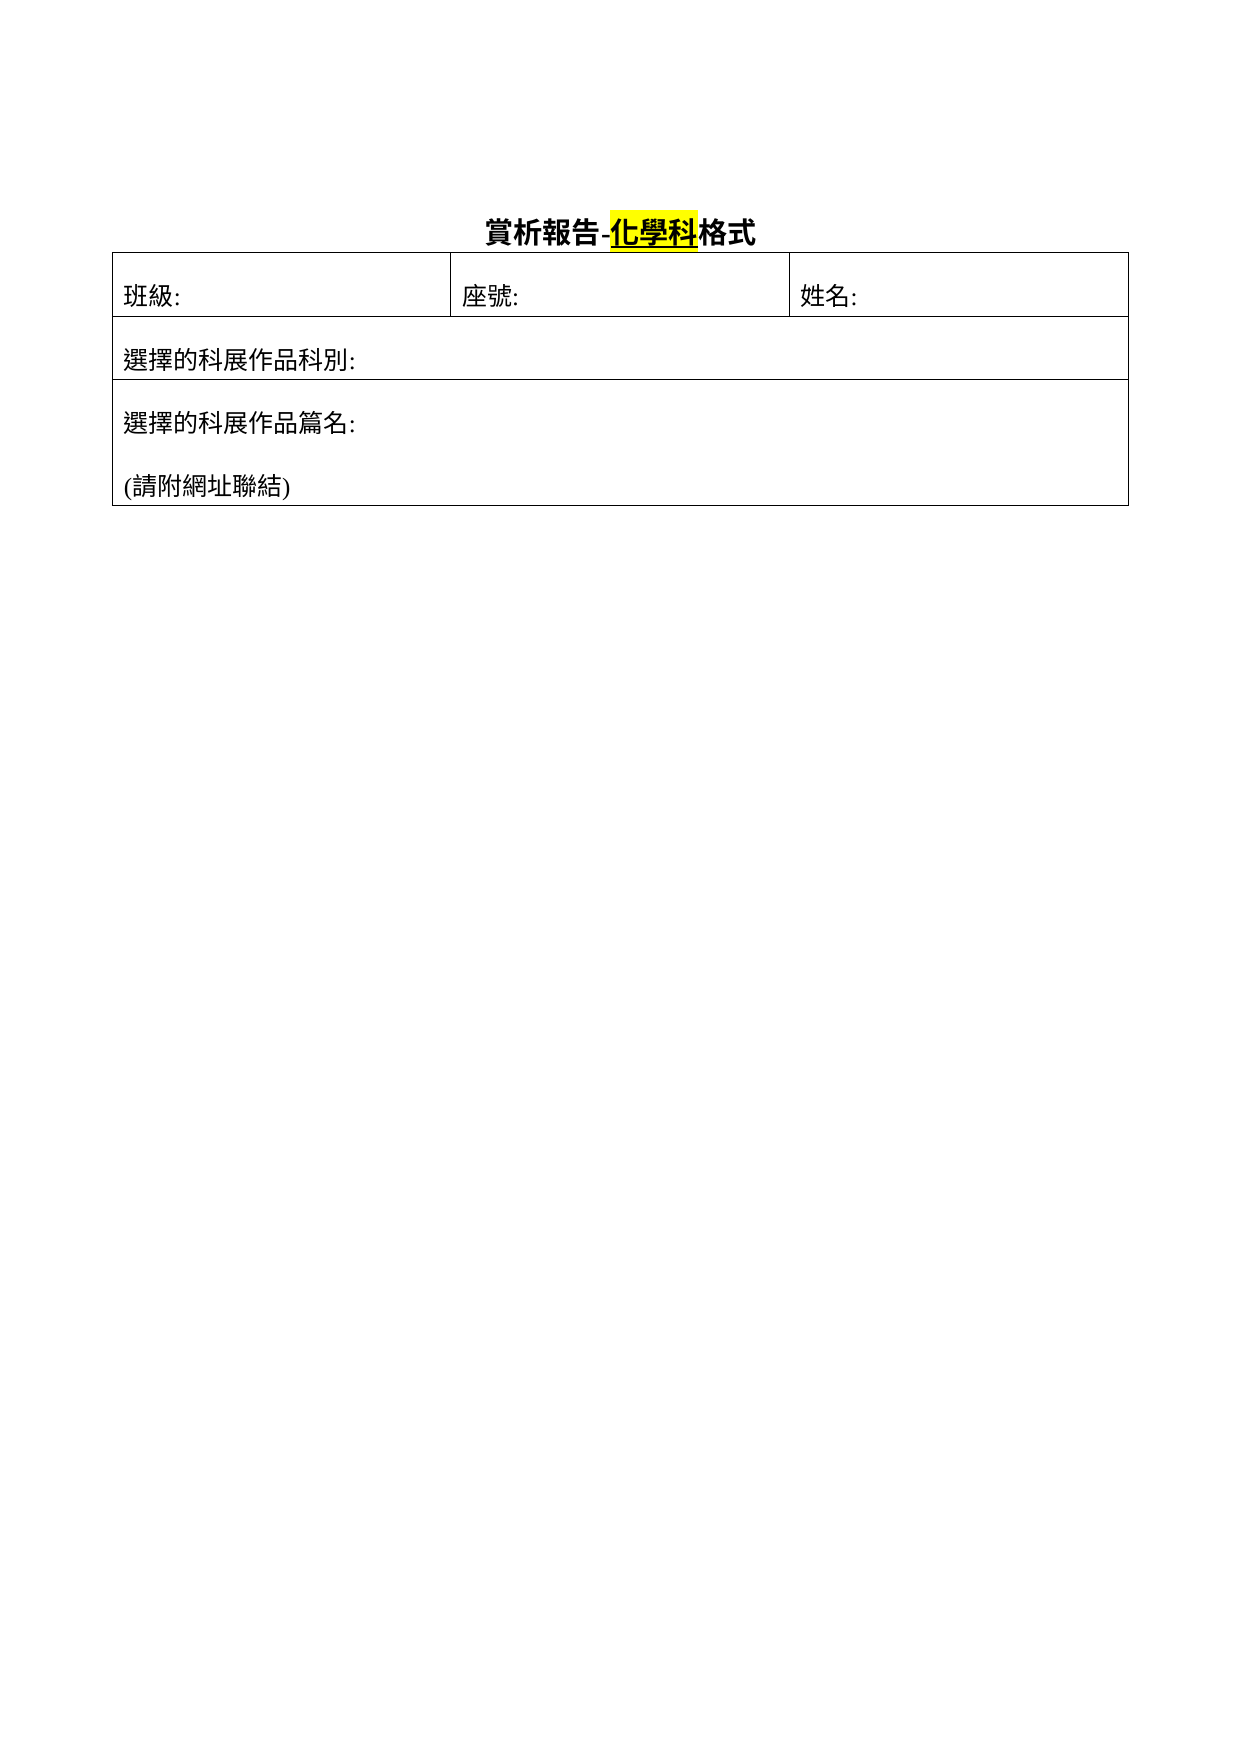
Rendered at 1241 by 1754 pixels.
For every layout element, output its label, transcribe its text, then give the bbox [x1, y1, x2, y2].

table_header 座號: [451, 253, 789, 316]
table_cell 選擇的科展作品篇名: (請附網址聯結) [113, 380, 1128, 505]
table_header 班級: [113, 253, 450, 316]
table_header 姓名: [790, 253, 1128, 316]
table_cell 選擇的科展作品科別: [113, 317, 1128, 379]
text 賞析報告-化學科格式 [112, 189, 1128, 252]
